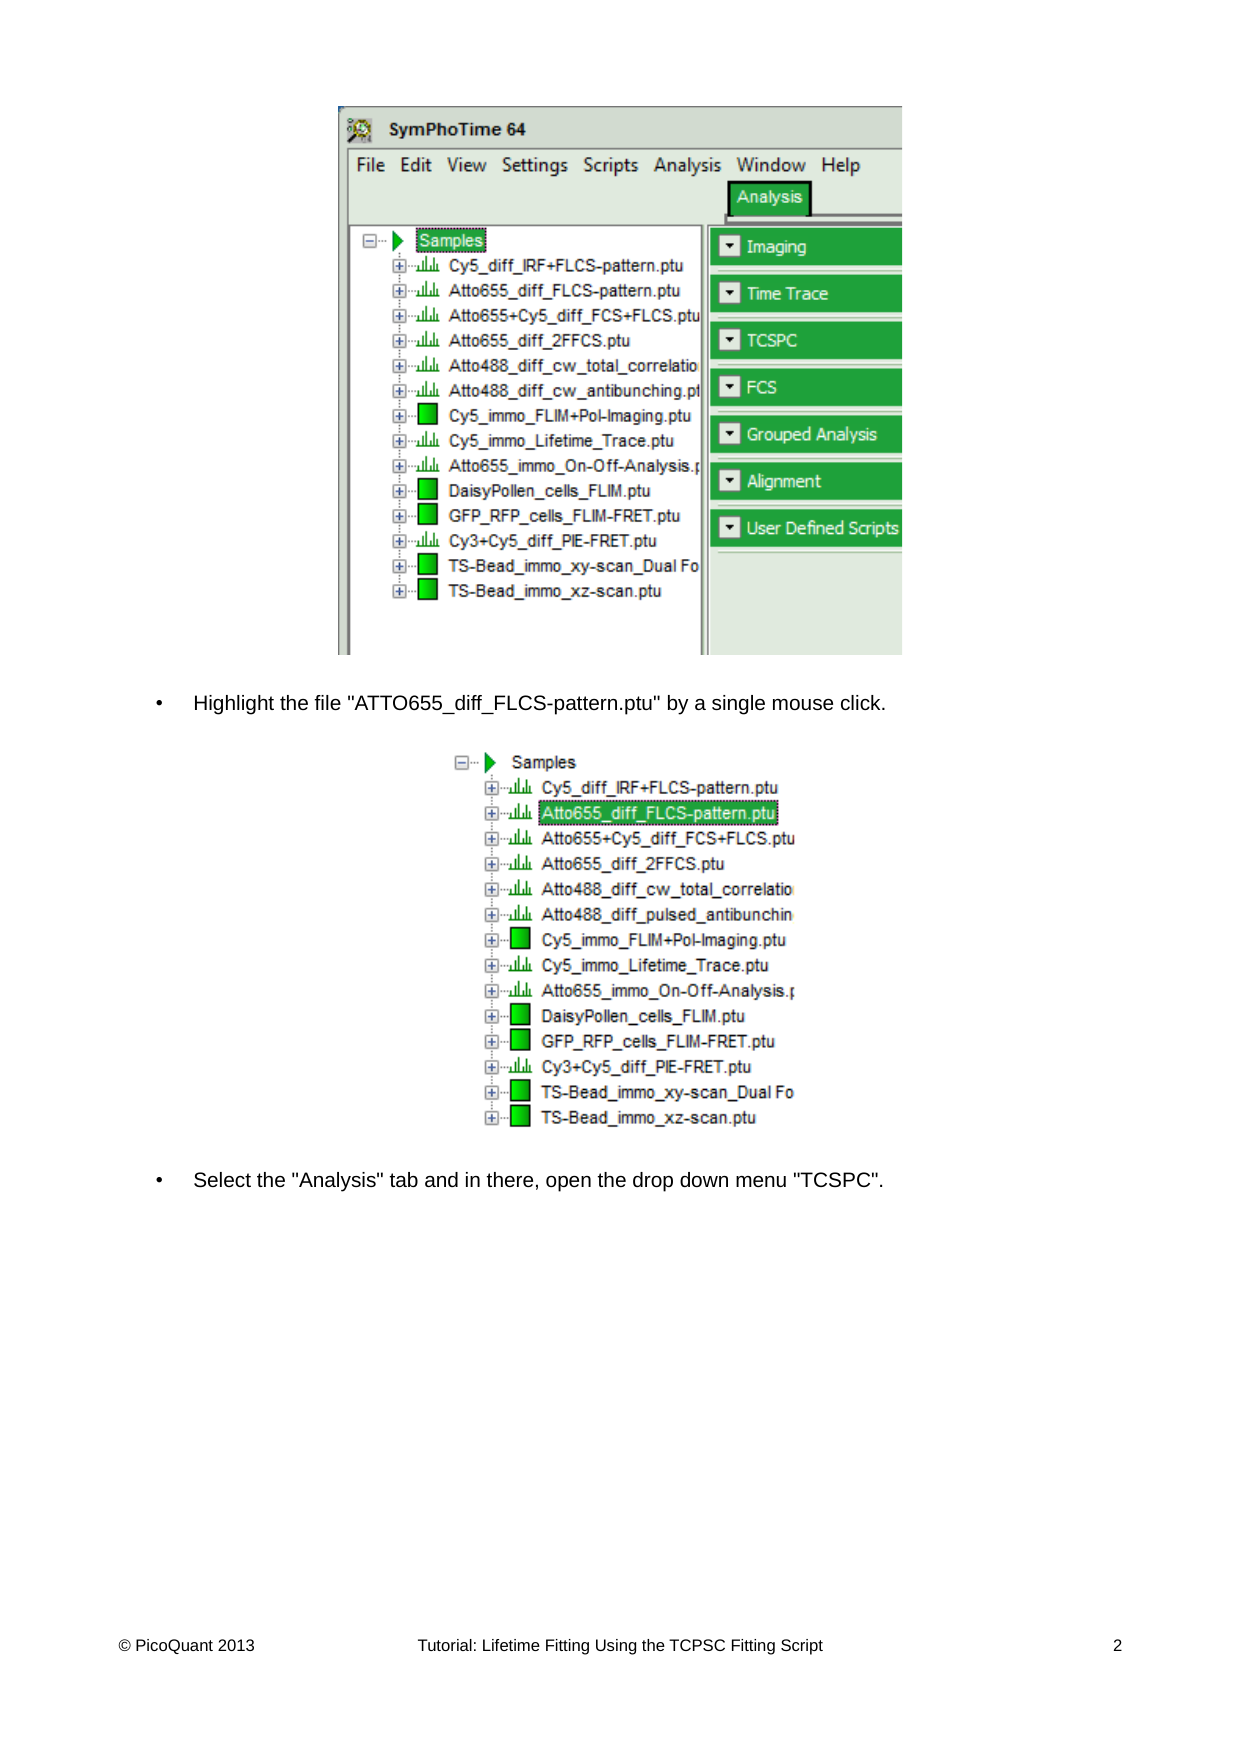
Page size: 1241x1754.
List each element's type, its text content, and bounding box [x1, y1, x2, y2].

picture [338, 106, 903, 655]
list Select the "Analysis" tab and in there, open the drop down menu "TCSPC". [156, 1168, 1122, 1192]
list Highlight the file "ATTO655_diff_FLCS-pattern.ptu" by a single mouse click. [156, 691, 1122, 715]
picture [444, 748, 796, 1135]
